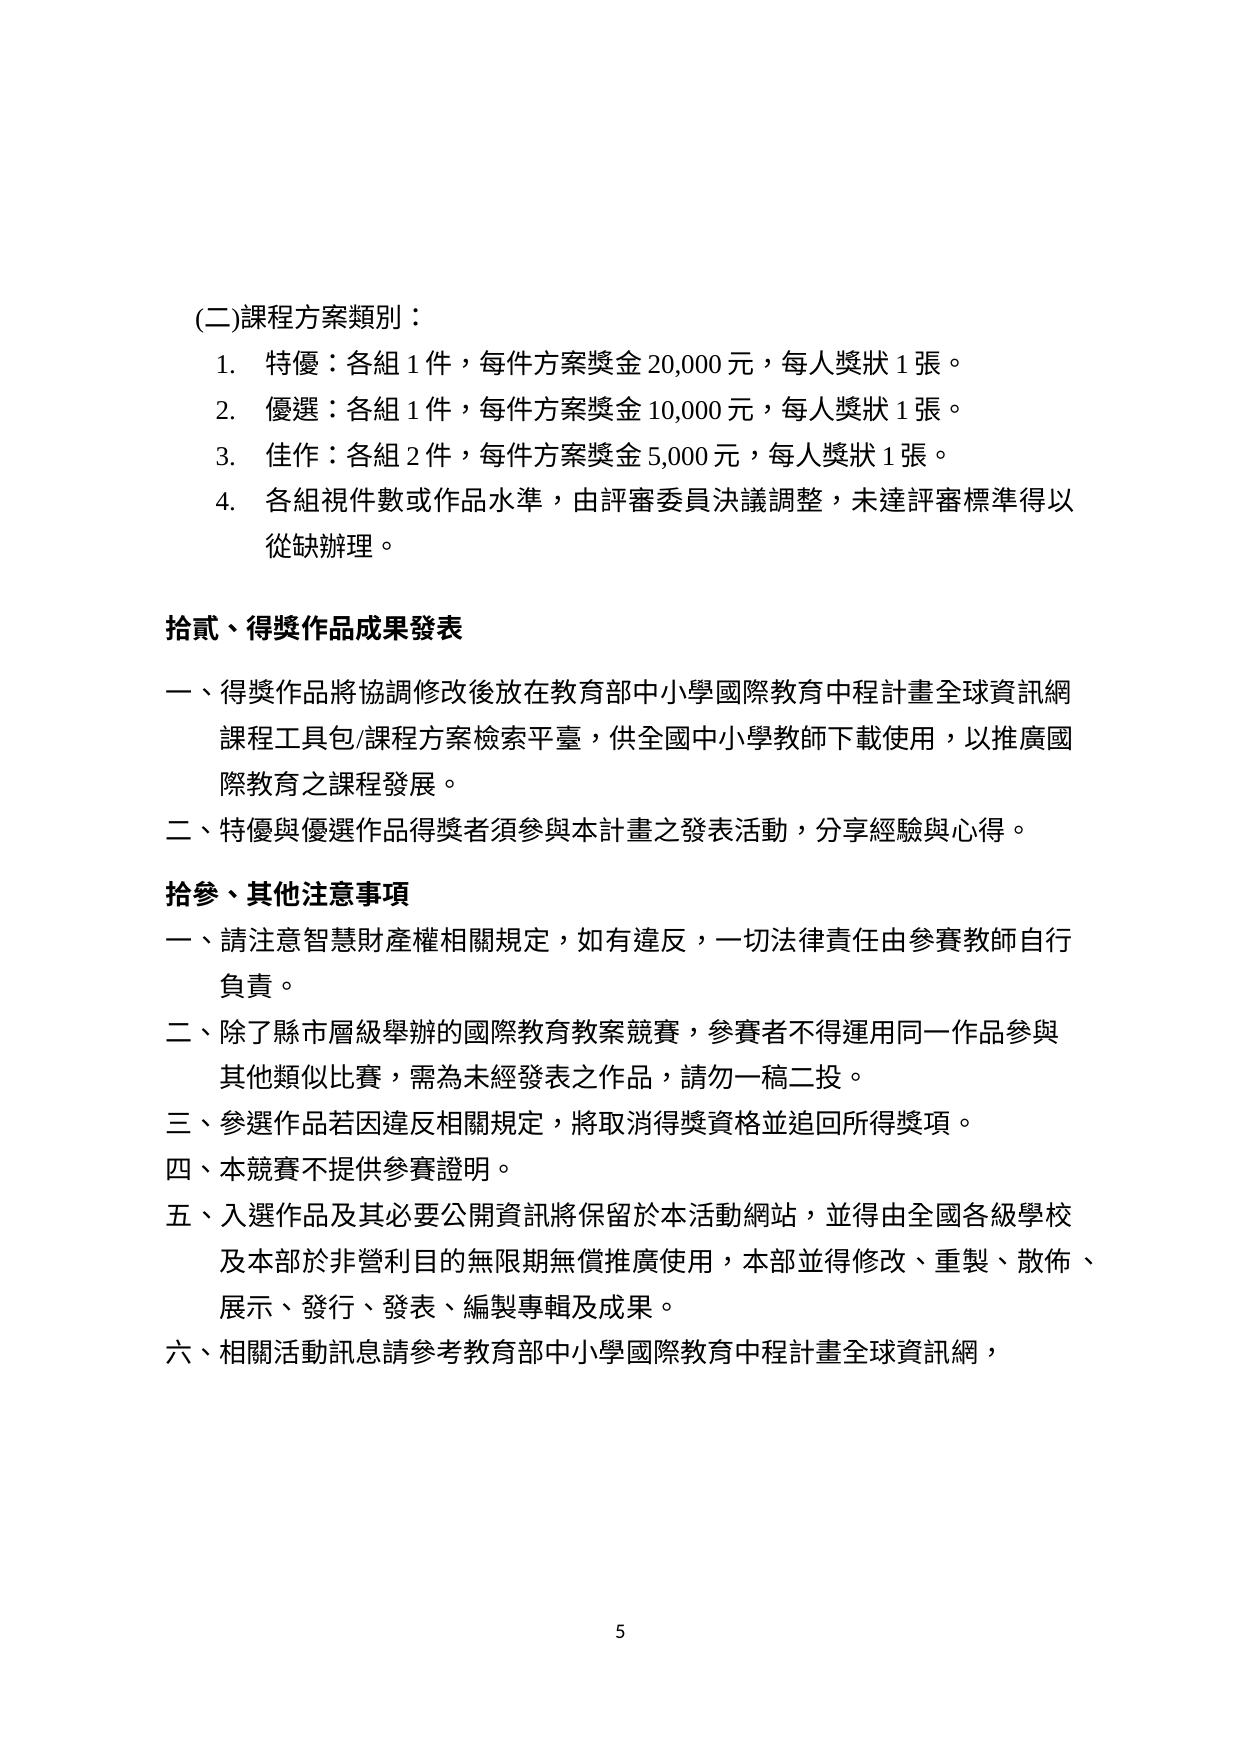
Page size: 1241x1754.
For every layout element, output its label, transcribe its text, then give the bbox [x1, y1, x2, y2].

text 二、除了縣市層級舉辦的國際教育教案競賽，參賽者不得運用同一作品參與其他類似比賽，需為未經發表之作品，請勿一稿二投。 [165, 1005, 1075, 1097]
list 優選：各組1件，每件方案獎金10,000元，每人獎狀1張。 [215, 382, 1075, 428]
text 拾貳、得獎作品成果發表 [165, 584, 1075, 647]
list 佳作：各組2件，每件方案獎金5,000元，每人獎狀1張。 [215, 428, 1075, 474]
text 五、入選作品及其必要公開資訊將保留於本活動網站，並得由全國各級學校及本部於非營利目的無限期無償推廣使用，本部並得修改、重製、散佈、展示、發行、發表、編製專輯及成果。 [165, 1189, 1075, 1326]
text 一、請注意智慧財產權相關規定，如有違反，一切法律責任由參賽教師自行負責。 [165, 914, 1075, 1005]
text 一、得獎作品將協調修改後放在教育部中小學國際教育中程計畫全球資訊網課程工具包/課程方案檢索平臺，供全國中小學教師下載使用，以推廣國際教育之課程發展。 [165, 666, 1075, 803]
list 特優：各組1件，每件方案獎金20,000元，每人獎狀1張。 [215, 337, 1075, 382]
text 二、特優與優選作品得獎者須參與本計畫之發表活動，分享經驗與心得。 [165, 803, 1075, 849]
list 各組視件數或作品水準，由評審委員決議調整，未達評審標準得以從缺辦理。 [215, 474, 1075, 566]
text 六、相關活動訊息請參考教育部中小學國際教育中程計畫全球資訊網， [165, 1326, 1075, 1372]
text (二)課程方案類別： [195, 291, 1075, 337]
text 拾參、其他注意事項 [165, 868, 1075, 914]
text 四、本競賽不提供參賽證明。 [165, 1143, 1075, 1189]
text 三、參選作品若因違反相關規定，將取消得獎資格並追回所得獎項。 [165, 1097, 1075, 1143]
